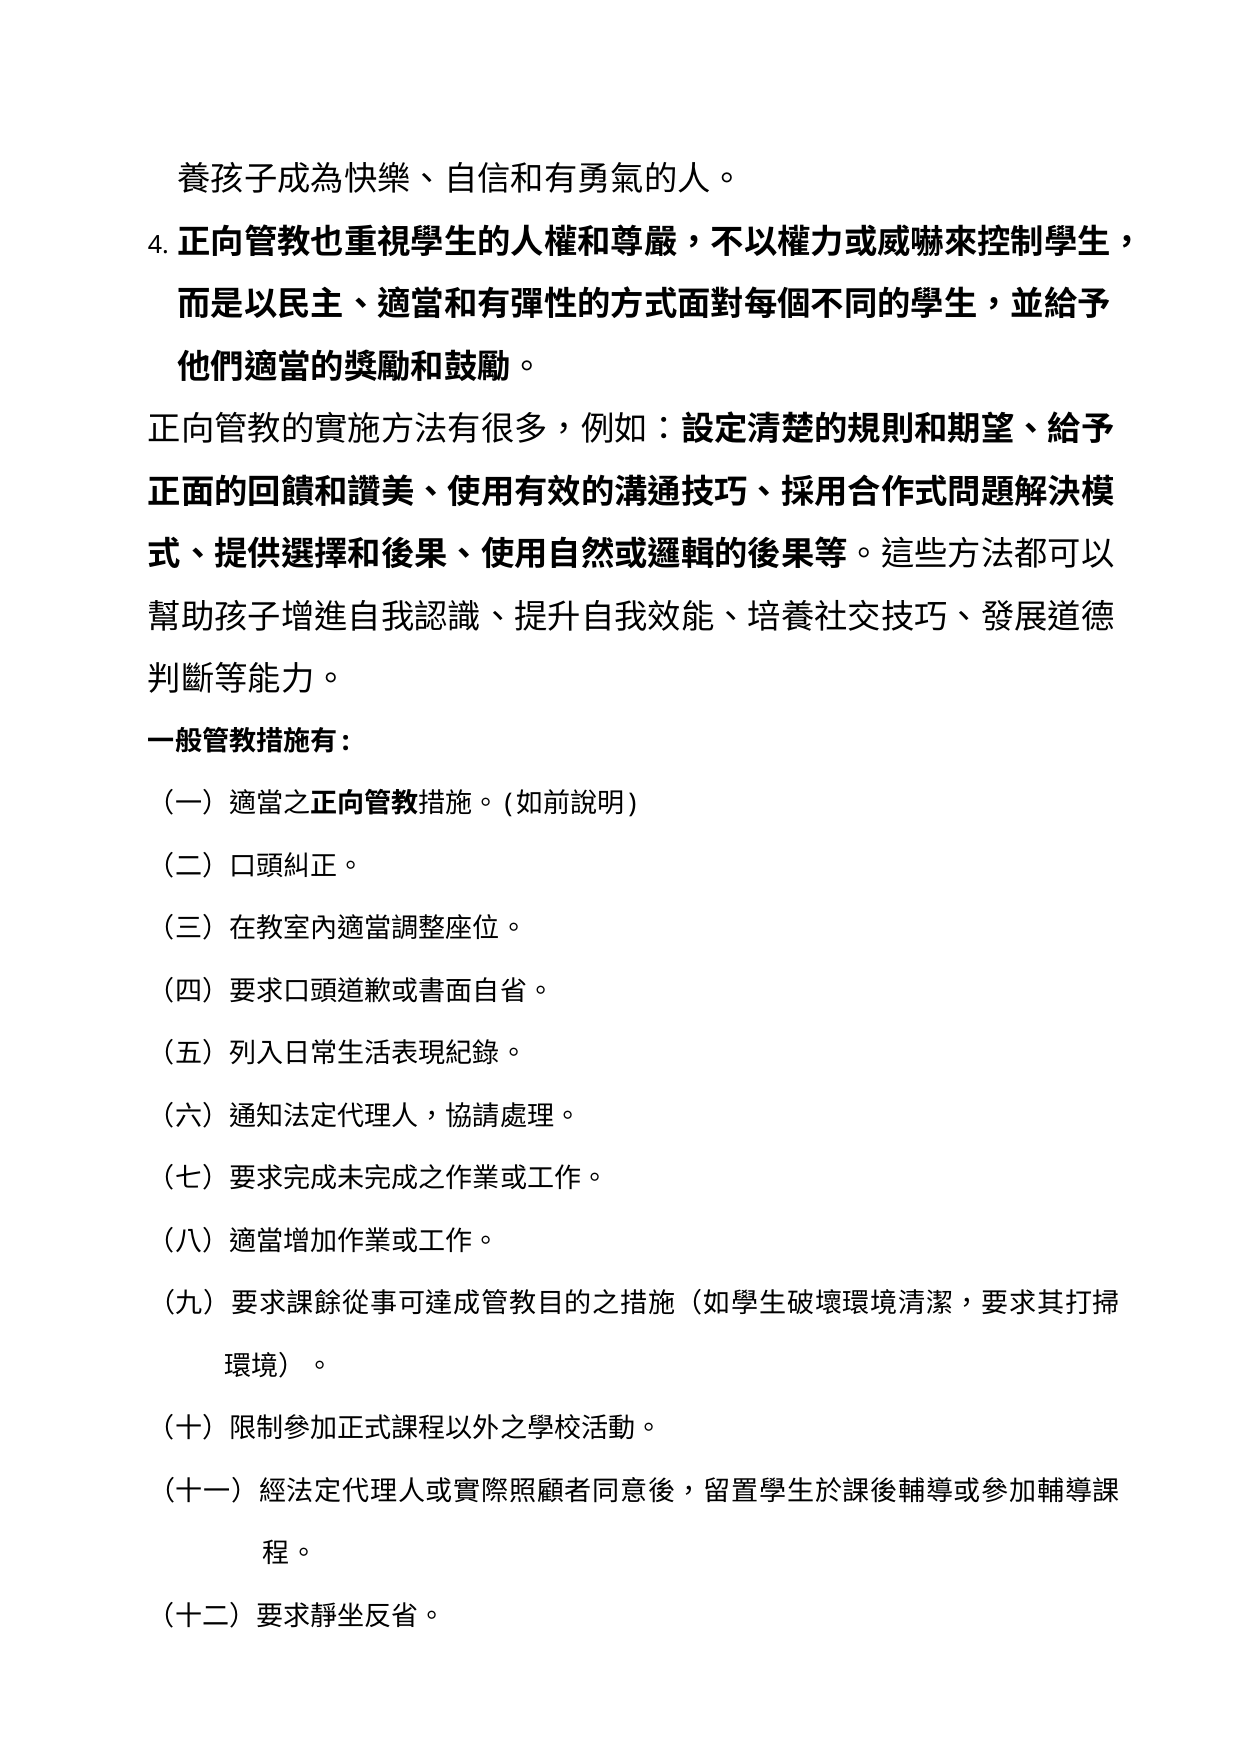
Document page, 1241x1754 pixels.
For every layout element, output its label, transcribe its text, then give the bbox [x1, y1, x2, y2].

text （一）適當之正向管教措施。(如前說明) [148, 759, 1122, 822]
text （八）適當增加作業或工作。 [148, 1197, 1122, 1259]
text （二）口頭糾正。 [148, 822, 1122, 884]
text （七）要求完成未完成之作業或工作。 [148, 1134, 1122, 1197]
text （十）限制參加正式課程以外之學校活動。 [148, 1384, 1122, 1447]
text （六）通知法定代理人，協請處理。 [148, 1072, 1122, 1134]
text （三）在教室內適當調整座位。 [148, 884, 1122, 947]
list 養孩子成為快樂、自信和有勇氣的人。 [148, 134, 1122, 197]
text （九）要求課餘從事可達成管教目的之措施（如學生破壞環境清潔，要求其打掃環境）。 [148, 1259, 1122, 1384]
text 正向管教的實施方法有很多，例如：設定清楚的規則和期望、給予正面的回饋和讚美、使用有效的溝通技巧、採用合作式問題解決模式、提供選擇和後果、使用自然或邏輯的後果等。這些方法都可以幫助孩子增進自我認識、提升自我效能、培養社交技巧、發展道德判斷等能力。 [148, 384, 1122, 697]
text （十二）要求靜坐反省。 [148, 1572, 1122, 1634]
text （四）要求口頭道歉或書面自省。 [148, 947, 1122, 1009]
list 正向管教也重視學生的人權和尊嚴，不以權力或威嚇來控制學生，而是以民主、適當和有彈性的方式面對每個不同的學生，並給予他們適當的獎勵和鼓勵。 [148, 197, 1122, 384]
text （十一）經法定代理人或實際照顧者同意後，留置學生於課後輔導或參加輔導課程。 [148, 1447, 1122, 1572]
text （五）列入日常生活表現紀錄。 [148, 1009, 1122, 1072]
text 一般管教措施有: [148, 697, 1122, 759]
